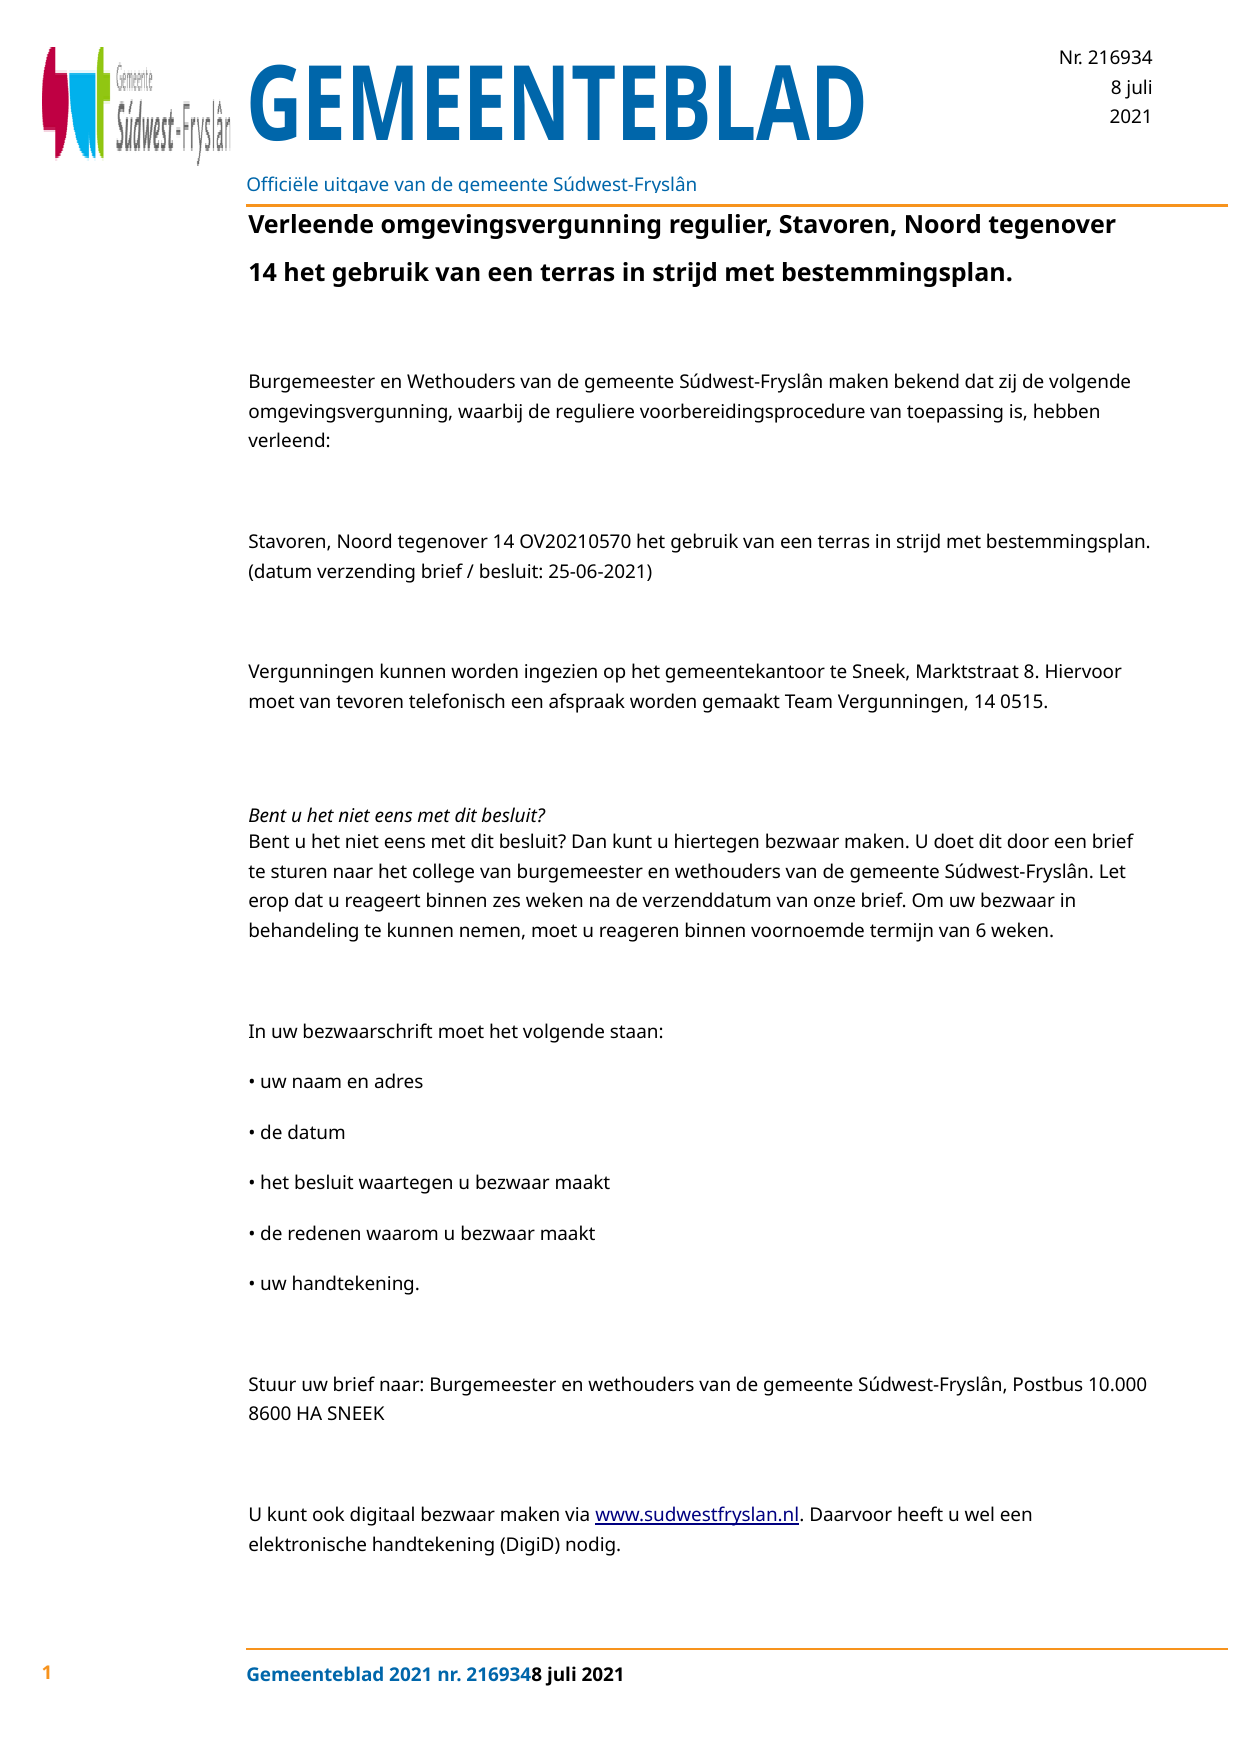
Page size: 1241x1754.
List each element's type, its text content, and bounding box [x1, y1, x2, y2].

picture [41, 47, 231, 172]
text Stuur uw brief naar: Burgemeester en wethouders van de gemeente Súdwest-Fryslân, Postbus 10.000 8600 HA SNEEK [248, 1371, 1152, 1426]
text Vergunningen kunnen worden ingezien op het gemeentekantoor te Sneek, Marktstraat 8. Hiervoor moet van tevoren telefonisch een afspraak worden gemaakt Team Vergunningen, 14 0515. [248, 659, 1152, 714]
text • het besluit waartegen u bezwaar maakt [248, 1169, 1152, 1195]
text Bent u het niet eens met dit besluit? [248, 803, 1152, 828]
text • de datum [248, 1119, 1152, 1144]
text • uw handtekening. [248, 1270, 1152, 1296]
text U kunt ook digitaal bezwaar maken via www.sudwestfryslan.nl. Daarvoor heeft u wel een elektronische handtekening (DigiD) nodig. [248, 1501, 1152, 1557]
text • de redenen waarom u bezwaar maakt [248, 1220, 1152, 1245]
text Burgemeester en Wethouders van de gemeente Súdwest-Fryslân maken bekend dat zij de volgende omgevingsvergunning, waarbij de reguliere voorbereidingsprocedure van toepassing is, hebben verleend: [248, 368, 1152, 453]
text Verleende omgevingsvergunning regulier, Stavoren, Noord tegenover 14 het gebruik van een terras in strijd met bestemmingsplan. [248, 207, 1152, 288]
text Bent u het niet eens met dit besluit? Dan kunt u hiertegen bezwaar maken. U doet dit door een brief te sturen naar het college van burgemeester en wethouders van de gemeente Súdwest-Fryslân. Let erop dat u reageert binnen zes weken na de verzenddatum van onze brief. Om uw bezwaar in behandeling te kunnen nemen, moet u reageren binnen voornoemde termijn van 6 weken. [248, 828, 1152, 943]
text In uw bezwaarschrift moet het volgende staan: [248, 1018, 1152, 1044]
text Stavoren, Noord tegenover 14 OV20210570 het gebruik van een terras in strijd met bestemmingsplan. (datum verzending brief / besluit: 25-06-2021) [248, 528, 1152, 584]
text • uw naam en adres [248, 1068, 1152, 1094]
